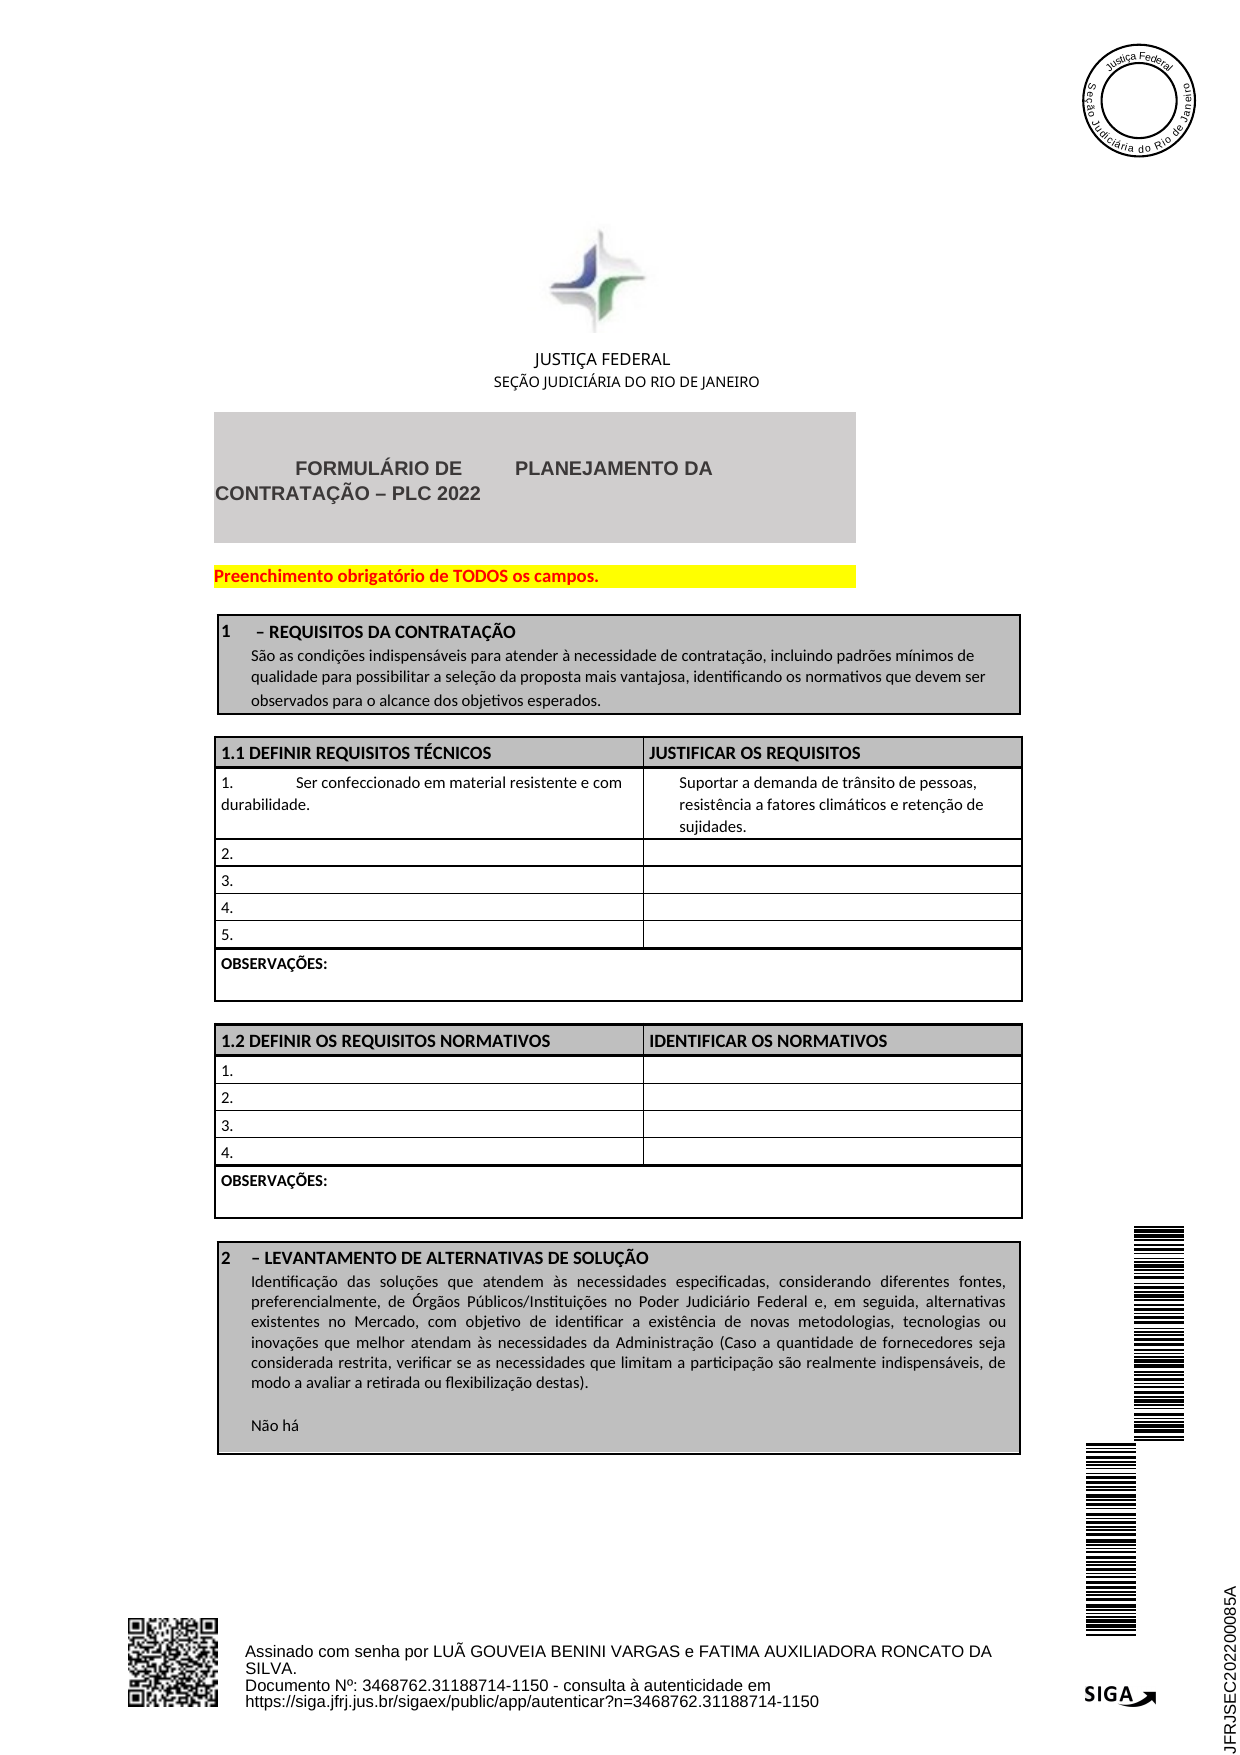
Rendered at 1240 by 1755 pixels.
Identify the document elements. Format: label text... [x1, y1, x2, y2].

table_header – LEVANTAMENTO DE ALTERNATIVAS DE SOLUÇÃO Identificação das soluções que atendem às necessidades especificadas, considerando diferentes fontes, preferencialmente, de Órgãos Públicos/Instituições no Poder Judiciário Federal e, em seguida, alternativas existentes no Mercado, com objetivo de identificar a existência de novas metodologias, tecnologias ou inovações que melhor atendam às necessidades da Administração (Caso a quantidade de fornecedores seja considerada restrita, verificar se as necessidades que limitam a participação são realmente indispensáveis, de modo a avaliar a retirada ou flexibilização destas). Não há [251, 1243, 1019, 1452]
text SEÇÃO JUDICIÁRIA DO RIO DE JANEIRO [494, 372, 856, 392]
text JUSTIÇA FEDERAL [353, 348, 856, 371]
table_cell OBSERVAÇÕES: [216, 1167, 643, 1217]
table_cell [644, 1084, 1021, 1110]
table_cell 4. [216, 1138, 643, 1164]
text Preenchimento obrigatório de TODOS os campos. [214, 565, 856, 588]
table_header IDENTIFICAR OS NORMATIVOS [644, 1026, 1021, 1054]
subtitle FORMULÁRIO DE PLANEJAMENTO DA CONTRATAÇÃO – PLC 2022 [214, 456, 856, 505]
table_header – REQUISITOS DA CONTRATAÇÃO São as condições indispensáveis para atender à necessidade de contratação, incluindo padrões mínimos de qualidade para possibilitar a seleção da proposta mais vantajosa, identificando os normativos que devem ser observados para o alcance dos objetivos esperados. [251, 616, 1019, 713]
table_header 1.1 DEFINIR REQUISITOS TÉCNICOS [216, 738, 643, 766]
table_header 1.2 DEFINIR OS REQUISITOS NORMATIVOS [216, 1026, 643, 1054]
table_cell [644, 921, 1021, 947]
table_cell 1. Ser confeccionado em material resistente e com durabilidade. [216, 769, 643, 838]
table_cell [644, 867, 1021, 892]
table_header JUSTIFICAR OS REQUISITOS [644, 738, 1021, 766]
table_cell 2. [216, 840, 643, 865]
table_cell Suportar a demanda de trânsito de pessoas, resistência a fatores climáticos e retenção de sujidades. [644, 769, 1021, 838]
table_cell 2. [216, 1084, 643, 1110]
table_cell 4. [216, 894, 643, 919]
table_cell [643, 950, 1021, 1000]
table_cell 3. [216, 867, 643, 892]
table_header 1 [219, 616, 251, 713]
table_cell [644, 1057, 1021, 1082]
table_cell [643, 1167, 1021, 1217]
table_cell [644, 894, 1021, 919]
table_cell OBSERVAÇÕES: [216, 950, 643, 1000]
table_cell 3. [216, 1111, 643, 1137]
table_cell 5. [216, 921, 643, 947]
table_cell [644, 1111, 1021, 1137]
table_header 2 [219, 1243, 251, 1452]
table_cell [644, 840, 1021, 865]
table_cell [644, 1138, 1021, 1164]
table_cell 1. [216, 1057, 643, 1082]
